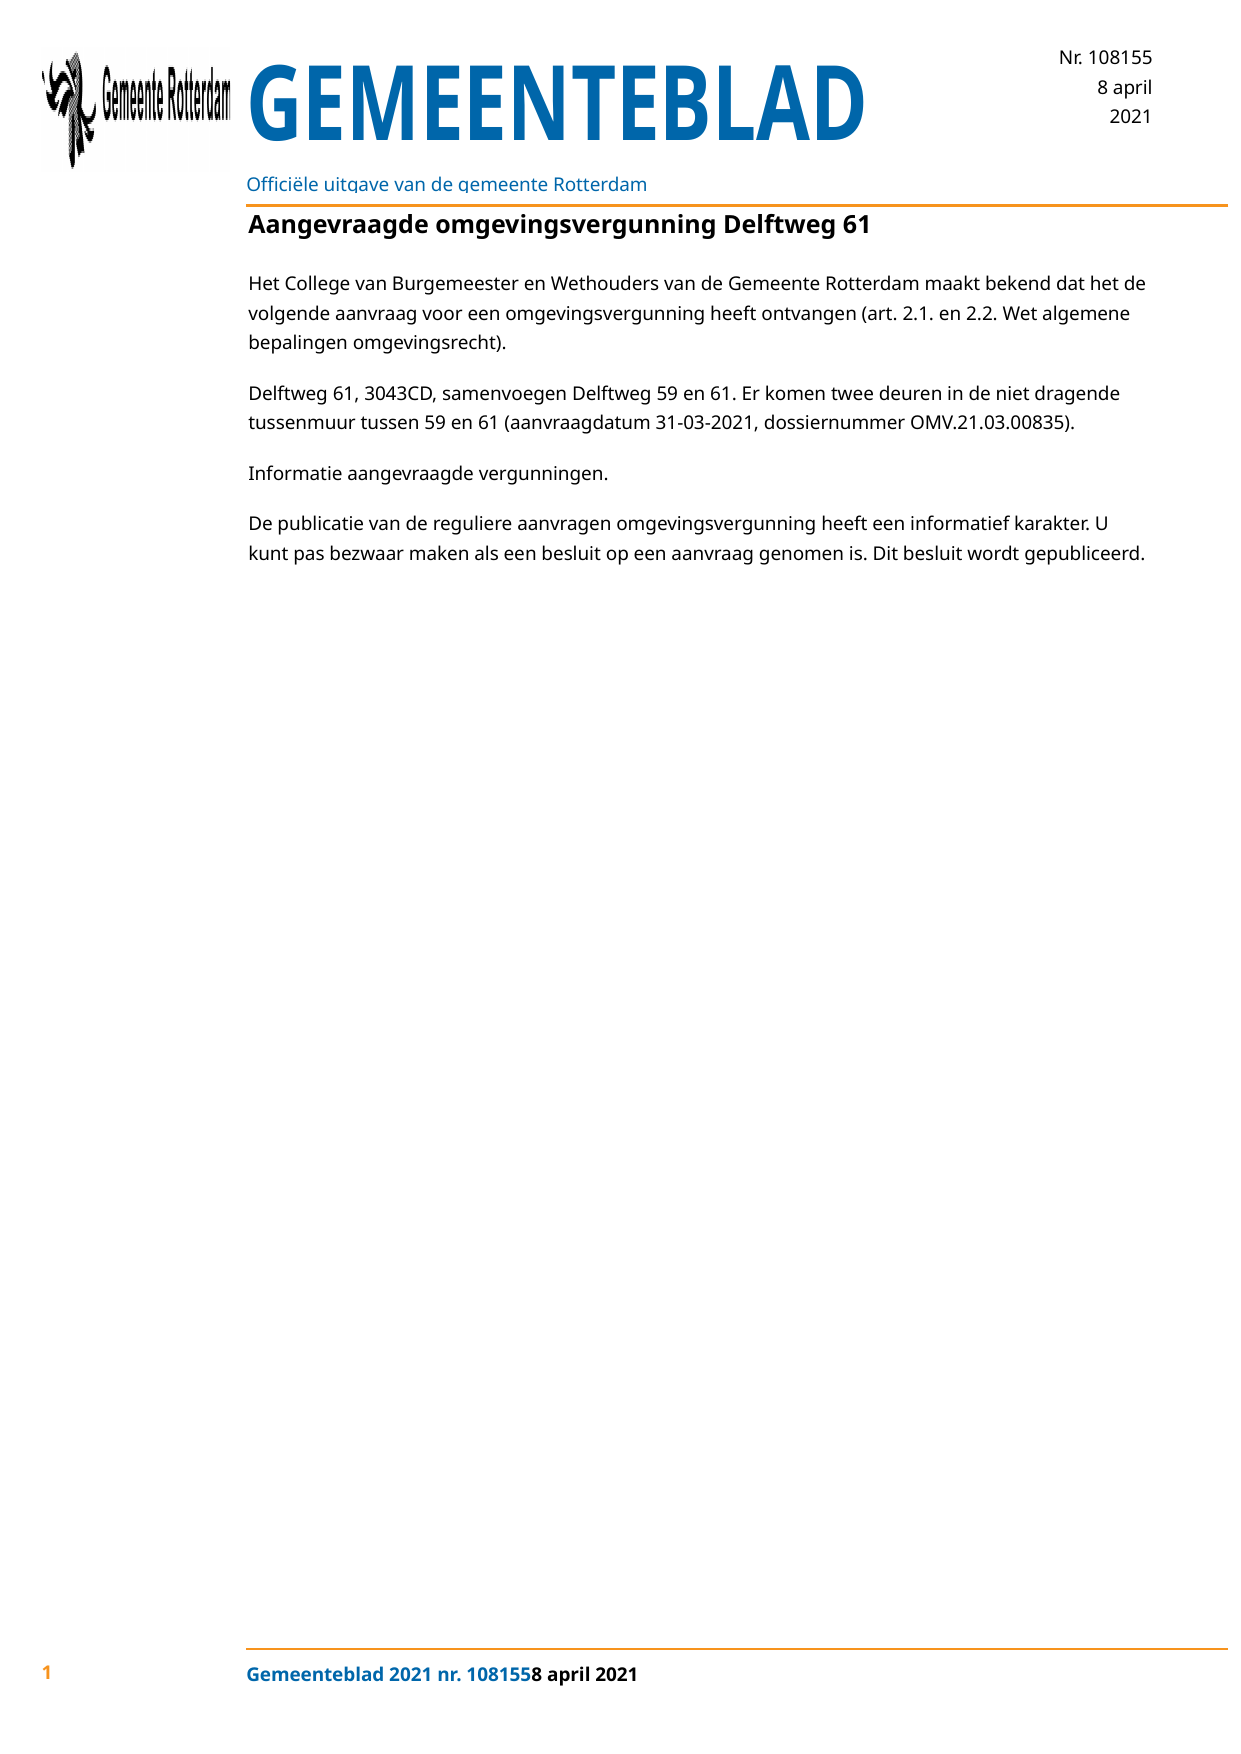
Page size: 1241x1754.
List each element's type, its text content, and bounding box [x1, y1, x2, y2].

text De publicatie van de reguliere aanvragen omgevingsvergunning heeft een informatief karakter. U kunt pas bezwaar maken als een besluit op een aanvraag genomen is. Dit besluit wordt gepubliceerd. [248, 510, 1152, 566]
text Delftweg 61, 3043CD, samenvoegen Delftweg 59 en 61. Er komen twee deuren in de niet dragende tussenmuur tussen 59 en 61 (aanvraagdatum 31-03-2021, dossiernummer OMV.21.03.00835). [248, 380, 1152, 435]
picture [41, 47, 231, 172]
text Het College van Burgemeester en Wethouders van de Gemeente Rotterdam maakt bekend dat het de volgende aanvraag voor een omgevingsvergunning heeft ontvangen (art. 2.1. en 2.2. Wet algemene bepalingen omgevingsrecht). [248, 270, 1152, 355]
text Informatie aangevraagde vergunningen. [248, 460, 1152, 486]
text Aangevraagde omgevingsvergunning Delftweg 61 [248, 207, 1152, 241]
